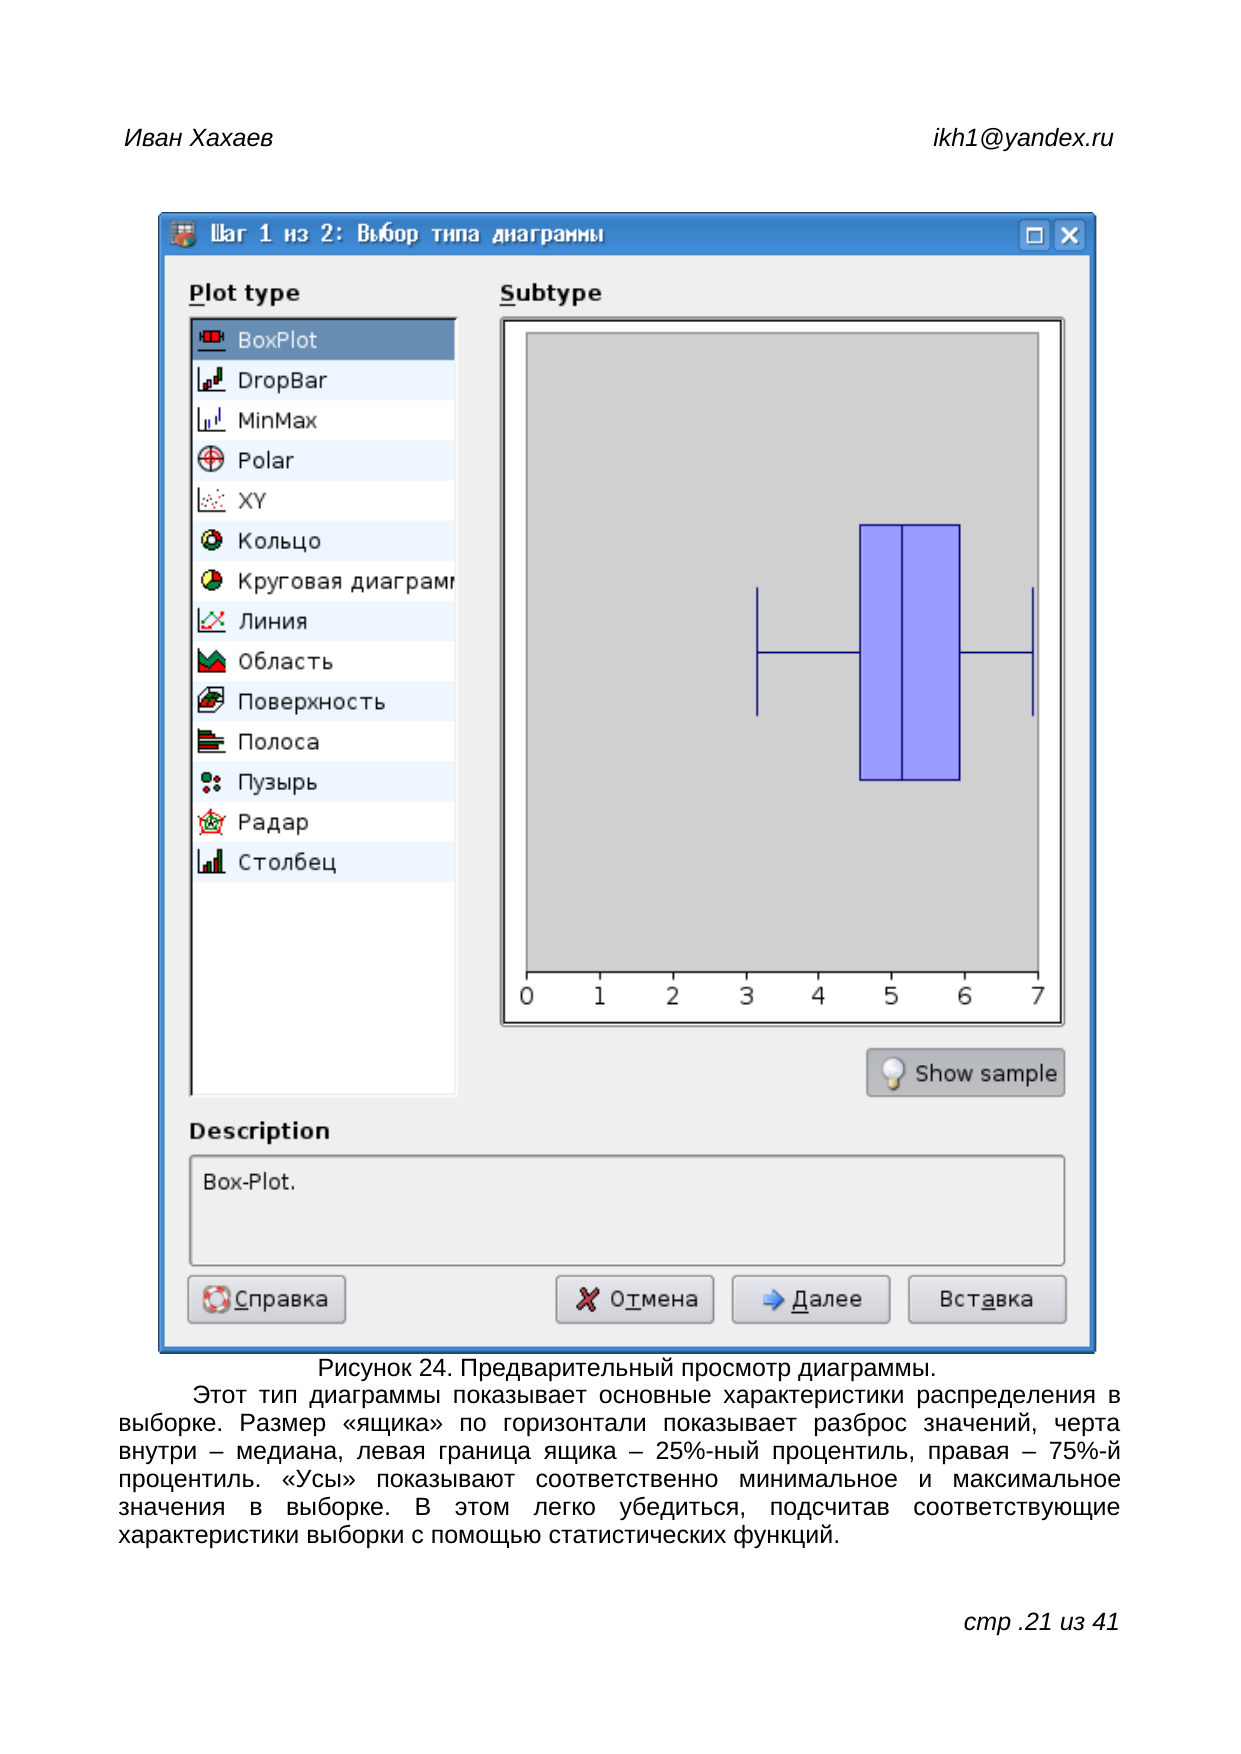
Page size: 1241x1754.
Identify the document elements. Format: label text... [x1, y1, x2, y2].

picture [158, 212, 1097, 1354]
text Рисунок 24. Предварительный просмотр диаграммы. [158, 1354, 1096, 1381]
text Этот тип диаграммы показывает основные характеристики распределения в выборке. Размер «ящика» по горизонтали показывает разброс значений, черта внутри – медиана, левая граница ящика – 25%-ный процентиль, правая – 75%-й процентиль. «Усы» показывают соответственно минимальное и максимальное значения в выборке. В этом легко убедиться, подсчитав соответствующие характеристики выборки с помощью статистических функций. [118, 198, 1122, 1549]
